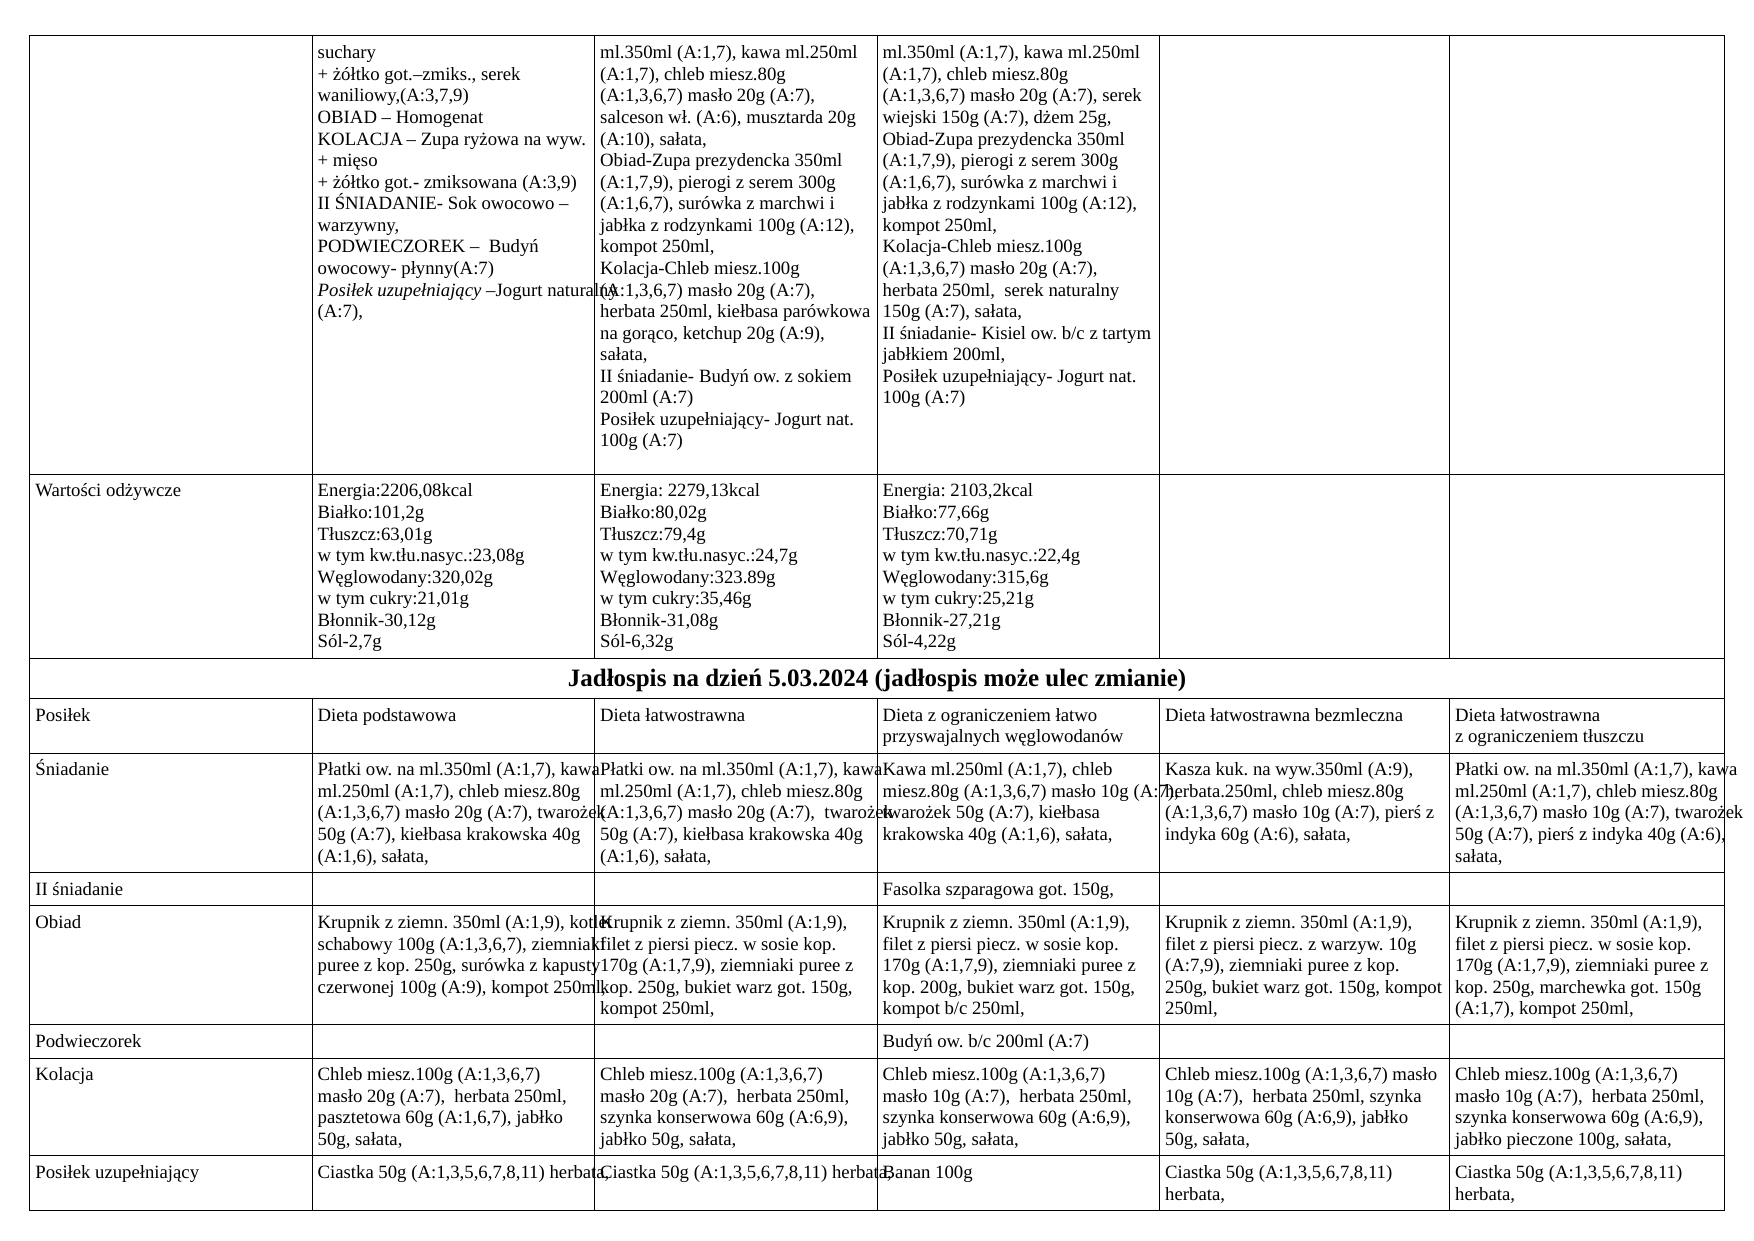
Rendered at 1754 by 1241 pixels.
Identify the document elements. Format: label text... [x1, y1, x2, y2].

table_cell Posiłek [30, 699, 312, 752]
table_cell Kasza kuk. na wyw.350ml (A:9), herbata.250ml, chleb miesz.80g (A:1,3,6,7) masło 10g (A:7), pierś z indyka 60g (A:6), sałata, [1160, 754, 1449, 872]
table_cell [1450, 36, 1724, 473]
table_cell [1160, 36, 1449, 473]
table_cell [313, 1025, 594, 1057]
table_cell Płatki ow. na ml.350ml (A:1,7), kawa ml.250ml (A:1,7), chleb miesz.80g (A:1,3,6,7) masło 20g (A:7), twarożek 50g (A:7), kiełbasa krakowska 40g (A:1,6), sałata, [595, 754, 877, 872]
table_cell [1160, 1025, 1449, 1057]
table_cell Posiłek uzupełniający [30, 1156, 312, 1210]
table_cell Płatki ow. na ml.350ml (A:1,7), kawa ml.250ml (A:1,7), chleb miesz.80g (A:1,3,6,7) masło 20g (A:7), twarożek 50g (A:7), kiełbasa krakowska 40g (A:1,6), sałata, [313, 754, 594, 872]
table_cell [1160, 475, 1449, 657]
table_cell [1450, 1025, 1724, 1057]
table_cell Chleb miesz.100g (A:1,3,6,7) masło 10g (A:7), herbata 250ml, szynka konserwowa 60g (A:6,9), jabłko 50g, sałata, [1160, 1059, 1449, 1155]
table_cell Chleb miesz.100g (A:1,3,6,7) masło 10g (A:7), herbata 250ml, szynka konserwowa 60g (A:6,9), jabłko 50g, sałata, [878, 1059, 1159, 1155]
table_cell [313, 873, 594, 905]
table_cell Chleb miesz.100g (A:1,3,6,7) masło 20g (A:7), herbata 250ml, pasztetowa 60g (A:1,6,7), jabłko 50g, sałata, [313, 1059, 594, 1155]
table_cell Krupnik z ziemn. 350ml (A:1,9), filet z piersi piecz. w sosie kop. 170g (A:1,7,9), ziemniaki puree z kop. 200g, bukiet warz got. 150g, kompot b/c 250ml, [878, 906, 1159, 1024]
table_cell Energia:2206,08kcal Białko:101,2g Tłuszcz:63,01g w tym kw.tłu.nasyc.:23,08g Węglowodany:320,02g w tym cukry:21,01g Błonnik-30,12g Sól-2,7g [313, 475, 594, 657]
table_cell [595, 873, 877, 905]
table_cell Kawa ml.250ml (A:1,7), chleb miesz.80g (A:1,3,6,7) masło 10g (A:7), twarożek 50g (A:7), kiełbasa krakowska 40g (A:1,6), sałata, [878, 754, 1159, 872]
table_cell Dieta podstawowa [313, 699, 594, 752]
table_cell Jadłospis na dzień 5.03.2024 (jadłospis może ulec zmianie) [30, 659, 1724, 698]
table_cell Chleb miesz.100g (A:1,3,6,7) masło 10g (A:7), herbata 250ml, szynka konserwowa 60g (A:6,9), jabłko pieczone 100g, sałata, [1450, 1059, 1724, 1155]
table_cell [1450, 475, 1724, 657]
table_cell Krupnik z ziemn. 350ml (A:1,9), filet z piersi piecz. z warzyw. 10g (A:7,9), ziemniaki puree z kop. 250g, bukiet warz got. 150g, kompot 250ml, [1160, 906, 1449, 1024]
table_cell Dieta łatwostrawna z ograniczeniem tłuszczu [1450, 699, 1724, 752]
table_cell [1160, 873, 1449, 905]
table_cell Ciastka 50g (A:1,3,5,6,7,8,11) herbata, [1450, 1156, 1724, 1210]
table_cell Obiad [30, 906, 312, 1024]
table_cell Kolacja [30, 1059, 312, 1155]
table_cell Ciastka 50g (A:1,3,5,6,7,8,11) herbata, [313, 1156, 594, 1210]
table_cell [1450, 873, 1724, 905]
table_cell Fasolka szparagowa got. 150g, [878, 873, 1159, 905]
table_cell Dieta z ograniczeniem łatwo przyswajalnych węglowodanów [878, 699, 1159, 752]
table_cell Dieta łatwostrawna bezmleczna [1160, 699, 1449, 752]
table_cell Banan 100g [878, 1156, 1159, 1210]
table_cell Krupnik z ziemn. 350ml (A:1,9), kotlet schabowy 100g (A:1,3,6,7), ziemniaki puree z kop. 250g, surówka z kapusty czerwonej 100g (A:9), kompot 250ml, [313, 906, 594, 1024]
table_cell ŚNIADANIE -Zupa ml. + mięso + suchary + żółtko got.–zmiks., serek waniliowy,(A:3,7,9) OBIAD – Homogenat KOLACJA – Zupa ryżowa na wyw.+ mięso + żółtko got.- zmiksowana (A:3,9) II ŚNIADANIE- Sok owocowo – warzywny, PODWIECZOREK – Budyń owocowy- płynny(A:7) Posiłek uzupełniający –Jogurt naturalny (A:7), [313, 36, 594, 473]
table_cell ml.350ml (A:1,7), kawa ml.250ml (A:1,7), chleb miesz.80g (A:1,3,6,7) masło 20g (A:7), serek wiejski 150g (A:7), dżem 25g, Obiad-Zupa prezydencka 350ml (A:1,7,9), pierogi z serem 300g (A:1,6,7), surówka z marchwi i jabłka z rodzynkami 100g (A:12), kompot 250ml, Kolacja-Chleb miesz.100g (A:1,3,6,7) masło 20g (A:7), herbata 250ml, serek naturalny 150g (A:7), sałata, II śniadanie- Kisiel ow. b/c z tartym jabłkiem 200ml, Posiłek uzupełniający- Jogurt nat. 100g (A:7) [878, 36, 1159, 473]
table_cell Ciastka 50g (A:1,3,5,6,7,8,11) herbata, [1160, 1156, 1449, 1210]
table_cell Dieta łatwostrawna [595, 699, 877, 752]
table_cell Podwieczorek [30, 1025, 312, 1057]
table_cell Wartości odżywcze [30, 475, 312, 657]
table_cell Krupnik z ziemn. 350ml (A:1,9), filet z piersi piecz. w sosie kop. 170g (A:1,7,9), ziemniaki puree z kop. 250g, marchewka got. 150g (A:1,7), kompot 250ml, [1450, 906, 1724, 1024]
table_cell Energia: 2279,13kcal Białko:80,02g Tłuszcz:79,4g w tym kw.tłu.nasyc.:24,7g Węglowodany:323.89g w tym cukry:35,46g Błonnik-31,08g Sól-6,32g [595, 475, 877, 657]
table_cell II śniadanie [30, 873, 312, 905]
table_cell Krupnik z ziemn. 350ml (A:1,9), filet z piersi piecz. w sosie kop. 170g (A:1,7,9), ziemniaki puree z kop. 250g, bukiet warz got. 150g, kompot 250ml, [595, 906, 877, 1024]
table_cell [30, 36, 312, 473]
table_cell Śniadanie [30, 754, 312, 872]
table_cell Płatki ow. na ml.350ml (A:1,7), kawa ml.250ml (A:1,7), chleb miesz.80g (A:1,3,6,7) masło 10g (A:7), twarożek 50g (A:7), pierś z indyka 40g (A:6), sałata, [1450, 754, 1724, 872]
table_cell Energia: 2103,2kcal Białko:77,66g Tłuszcz:70,71g w tym kw.tłu.nasyc.:22,4g Węglowodany:315,6g w tym cukry:25,21g Błonnik-27,21g Sól-4,22g [878, 475, 1159, 657]
table_cell [595, 1025, 877, 1057]
table_cell Ciastka 50g (A:1,3,5,6,7,8,11) herbata, [595, 1156, 877, 1210]
table_cell Budyń ow. b/c 200ml (A:7) [878, 1025, 1159, 1057]
table_cell Chleb miesz.100g (A:1,3,6,7) masło 20g (A:7), herbata 250ml, szynka konserwowa 60g (A:6,9), jabłko 50g, sałata, [595, 1059, 877, 1155]
table_cell Śniadanie-Kasza manna na ml.350ml (A:1,7), kawa ml.250ml (A:1,7), chleb miesz.80g (A:1,3,6,7) masło 20g (A:7), salceson wł. (A:6), musztarda 20g (A:10), sałata, Obiad-Zupa prezydencka 350ml (A:1,7,9), pierogi z serem 300g (A:1,6,7), surówka z marchwi i jabłka z rodzynkami 100g (A:12), kompot 250ml, Kolacja-Chleb miesz.100g (A:1,3,6,7) masło 20g (A:7), herbata 250ml, kiełbasa parówkowa na gorąco, ketchup 20g (A:9), sałata, II śniadanie- Budyń ow. z sokiem 200ml (A:7) Posiłek uzupełniający- Jogurt nat. 100g (A:7) [595, 36, 877, 473]
